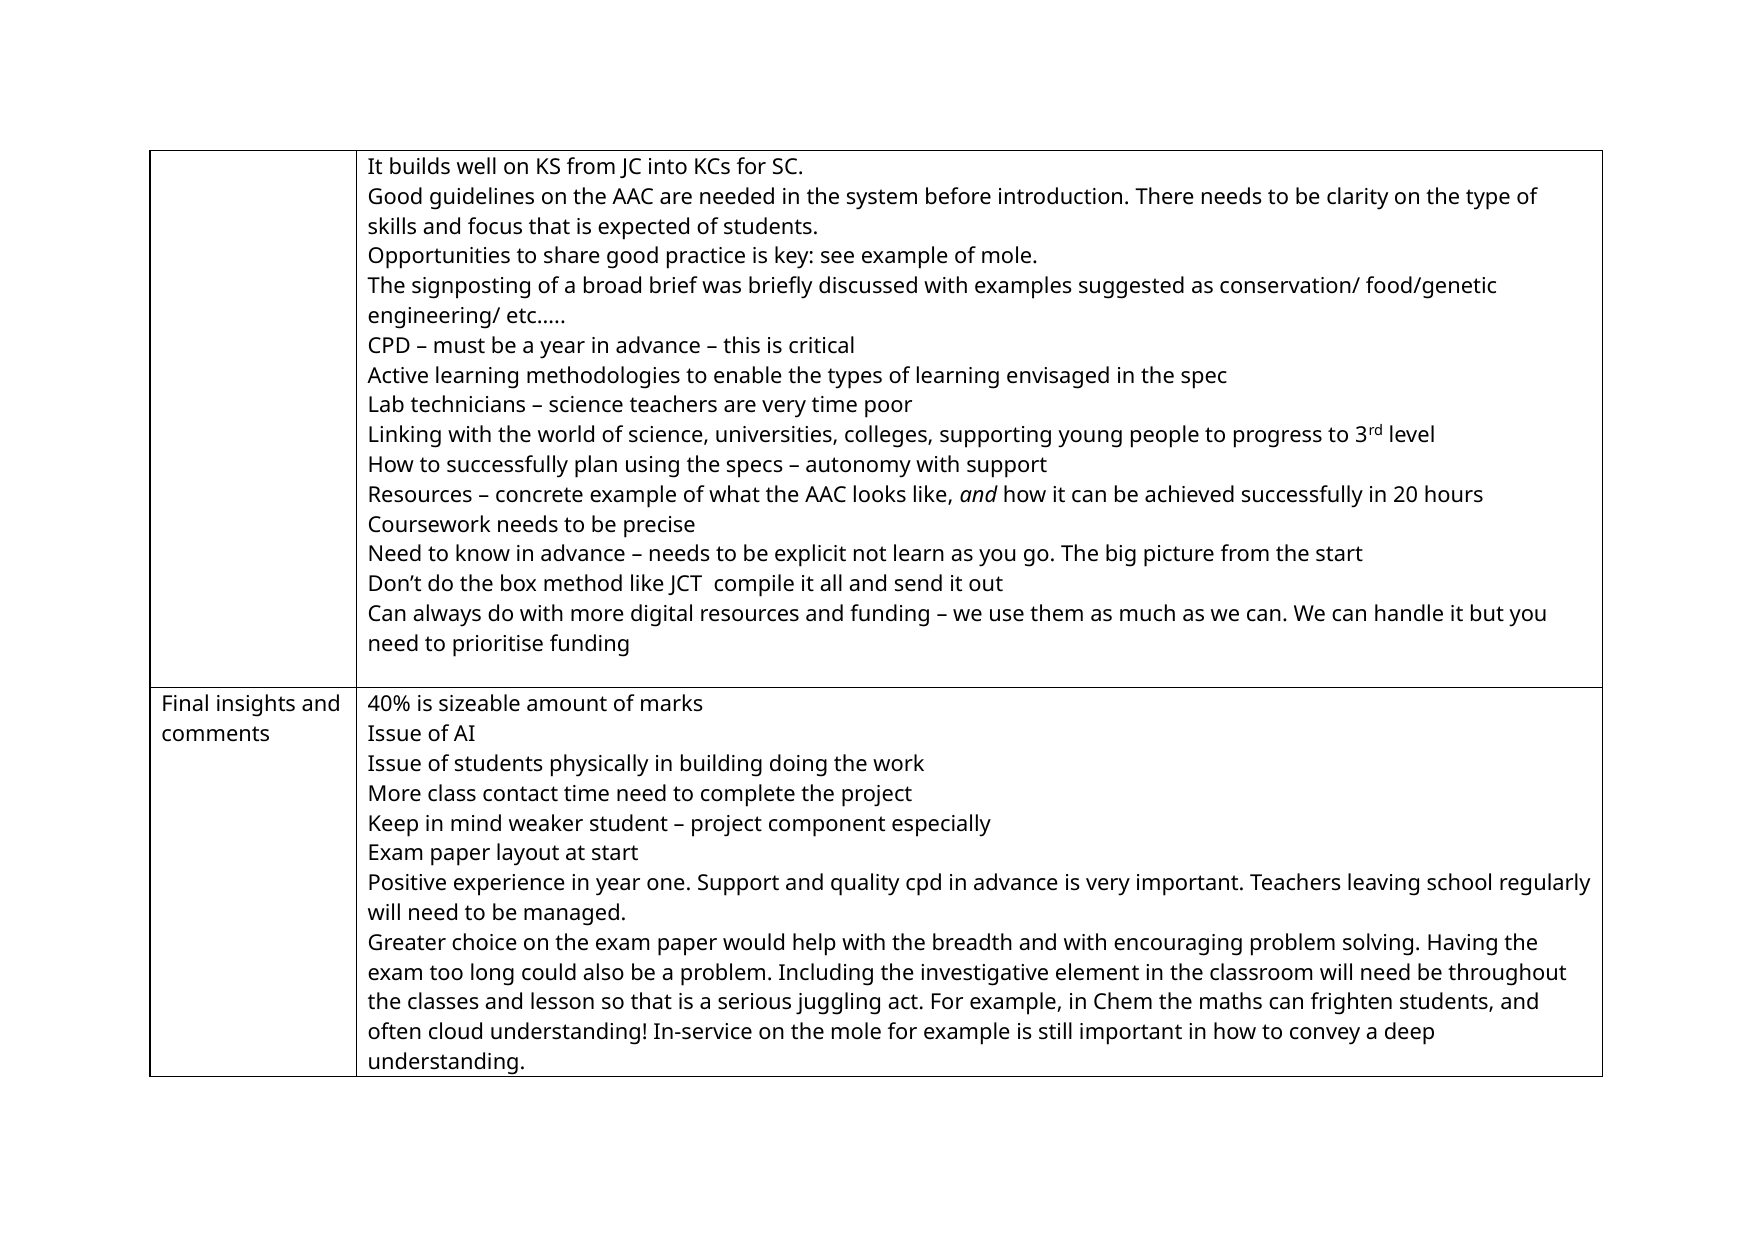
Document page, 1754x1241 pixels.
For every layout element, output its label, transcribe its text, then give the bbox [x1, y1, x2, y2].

table_cell Final insights and comments [151, 688, 356, 1076]
table_cell 40% is sizeable amount of marks Issue of AI Issue of students physically in building doing the work More class contact time need to complete the project Keep in mind weaker student – project component especially Exam paper layout at start Positive experience in year one. Support and quality cpd in advance is very important. Teachers leaving school regularly will need to be managed. Greater choice on the exam paper would help with the breadth and with encouraging problem solving. Having the exam too long could also be a problem. Including the investigative element in the classroom will need be throughout the classes and lesson so that is a serious juggling act. For example, in Chem the maths can frighten students, and often cloud understanding! In-service on the mole for example is still important in how to convey a deep understanding. [357, 688, 1602, 1076]
table_cell [151, 151, 356, 687]
table_cell It builds well on KS from JC into KCs for SC. Good guidelines on the AAC are needed in the system before introduction. There needs to be clarity on the type of skills and focus that is expected of students. Opportunities to share good practice is key: see example of mole. The signposting of a broad brief was briefly discussed with examples suggested as conservation/ food/genetic engineering/ etc….. CPD – must be a year in advance – this is critical Active learning methodologies to enable the types of learning envisaged in the spec Lab technicians – science teachers are very time poor Linking with the world of science, universities, colleges, supporting young people to progress to 3rd level How to successfully plan using the specs – autonomy with support Resources – concrete example of what the AAC looks like, and how it can be achieved successfully in 20 hours Coursework needs to be precise Need to know in advance – needs to be explicit not learn as you go. The big picture from the start Don’t do the box method like JCT compile it all and send it out Can always do with more digital resources and funding – we use them as much as we can. We can handle it but you need to prioritise funding [357, 151, 1602, 687]
